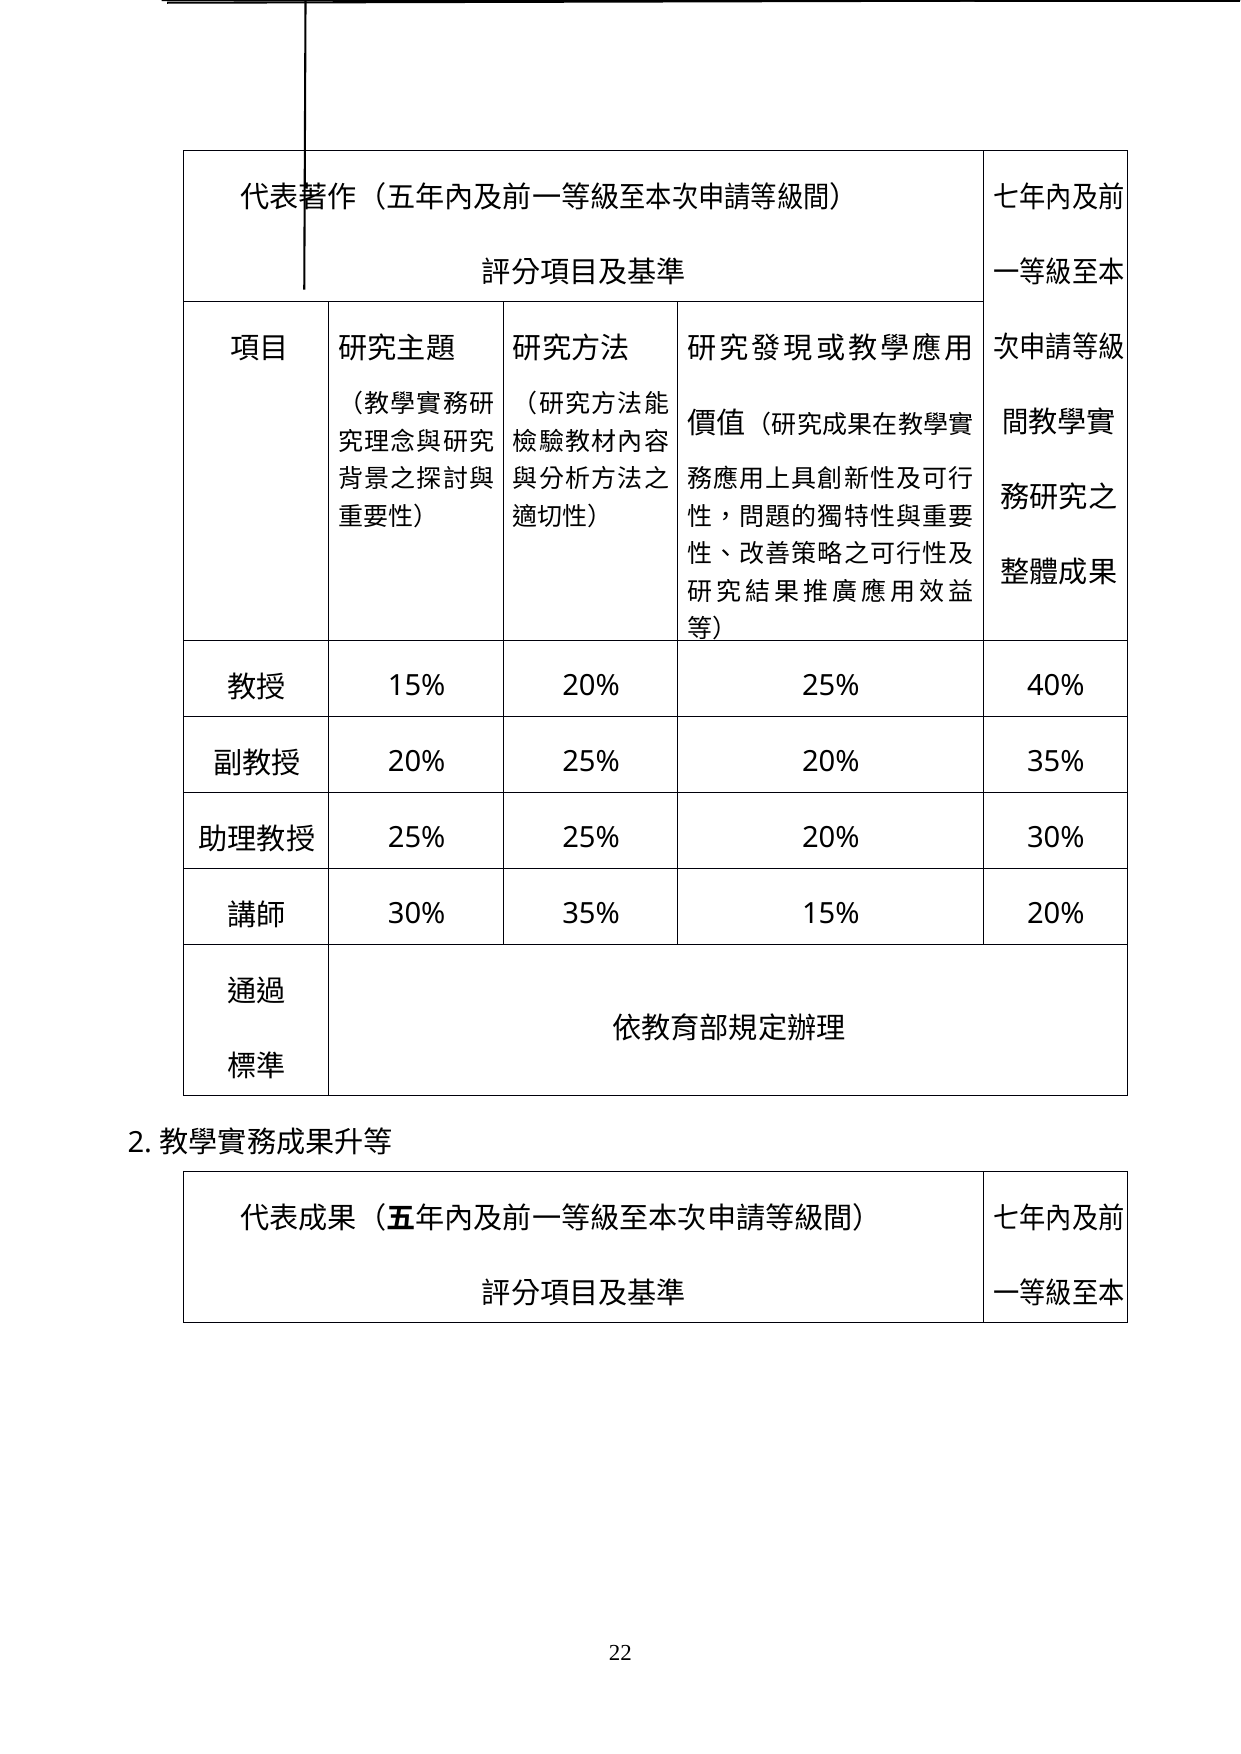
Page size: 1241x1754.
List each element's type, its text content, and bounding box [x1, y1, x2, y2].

table_cell 35% [984, 717, 1127, 792]
table_cell 通過 標準 [184, 945, 328, 1095]
table_cell 依教育部規定辦理 [329, 945, 1127, 1095]
table_cell 20% [504, 641, 677, 716]
table_cell 講師 [184, 869, 328, 944]
table_cell 40% [984, 641, 1127, 716]
table_cell 研究發現或教學應用價值（研究成果在教學實務應用上具創新性及可行性，問題的獨特性與重要性、改善策略之可行性及研究結果推廣應用效益等） [678, 302, 983, 639]
table_cell 25% [678, 641, 983, 716]
table_header 七年內及前一等級至本次申請等級間教學實務研究之整體成果 [984, 151, 1127, 639]
table_cell 教授 [184, 641, 328, 716]
table_cell 30% [329, 869, 503, 944]
table_cell 20% [984, 869, 1127, 944]
table_cell 研究方法 （研究方法能檢驗教材內容與分析方法之適切性） [504, 302, 677, 639]
table_cell 20% [329, 717, 503, 792]
table_header 代表著作（五年內及前一等級至本次申請等級間） 評分項目及基準 [184, 151, 983, 301]
table_cell 助理教授 [184, 793, 328, 868]
table_cell 副教授 [184, 717, 328, 792]
table_cell 項目 [184, 302, 328, 639]
table_cell 20% [678, 717, 983, 792]
table_header 代表成果（五年內及前一等級至本次申請等級間） 評分項目及基準 [184, 1172, 983, 1322]
table_header 七年內及前一等級至本 [984, 1172, 1127, 1322]
table_cell 研究主題 （教學實務研究理念與研究背景之探討與重要性） [329, 302, 503, 639]
table_cell 25% [329, 793, 503, 868]
table_cell 25% [504, 717, 677, 792]
table_cell 30% [984, 793, 1127, 868]
table_cell 20% [678, 793, 983, 868]
table_cell 15% [329, 641, 503, 716]
table_cell 35% [504, 869, 677, 944]
list 教學實務成果升等 [127, 1096, 1128, 1171]
table_cell 15% [678, 869, 983, 944]
table_cell 25% [504, 793, 677, 868]
